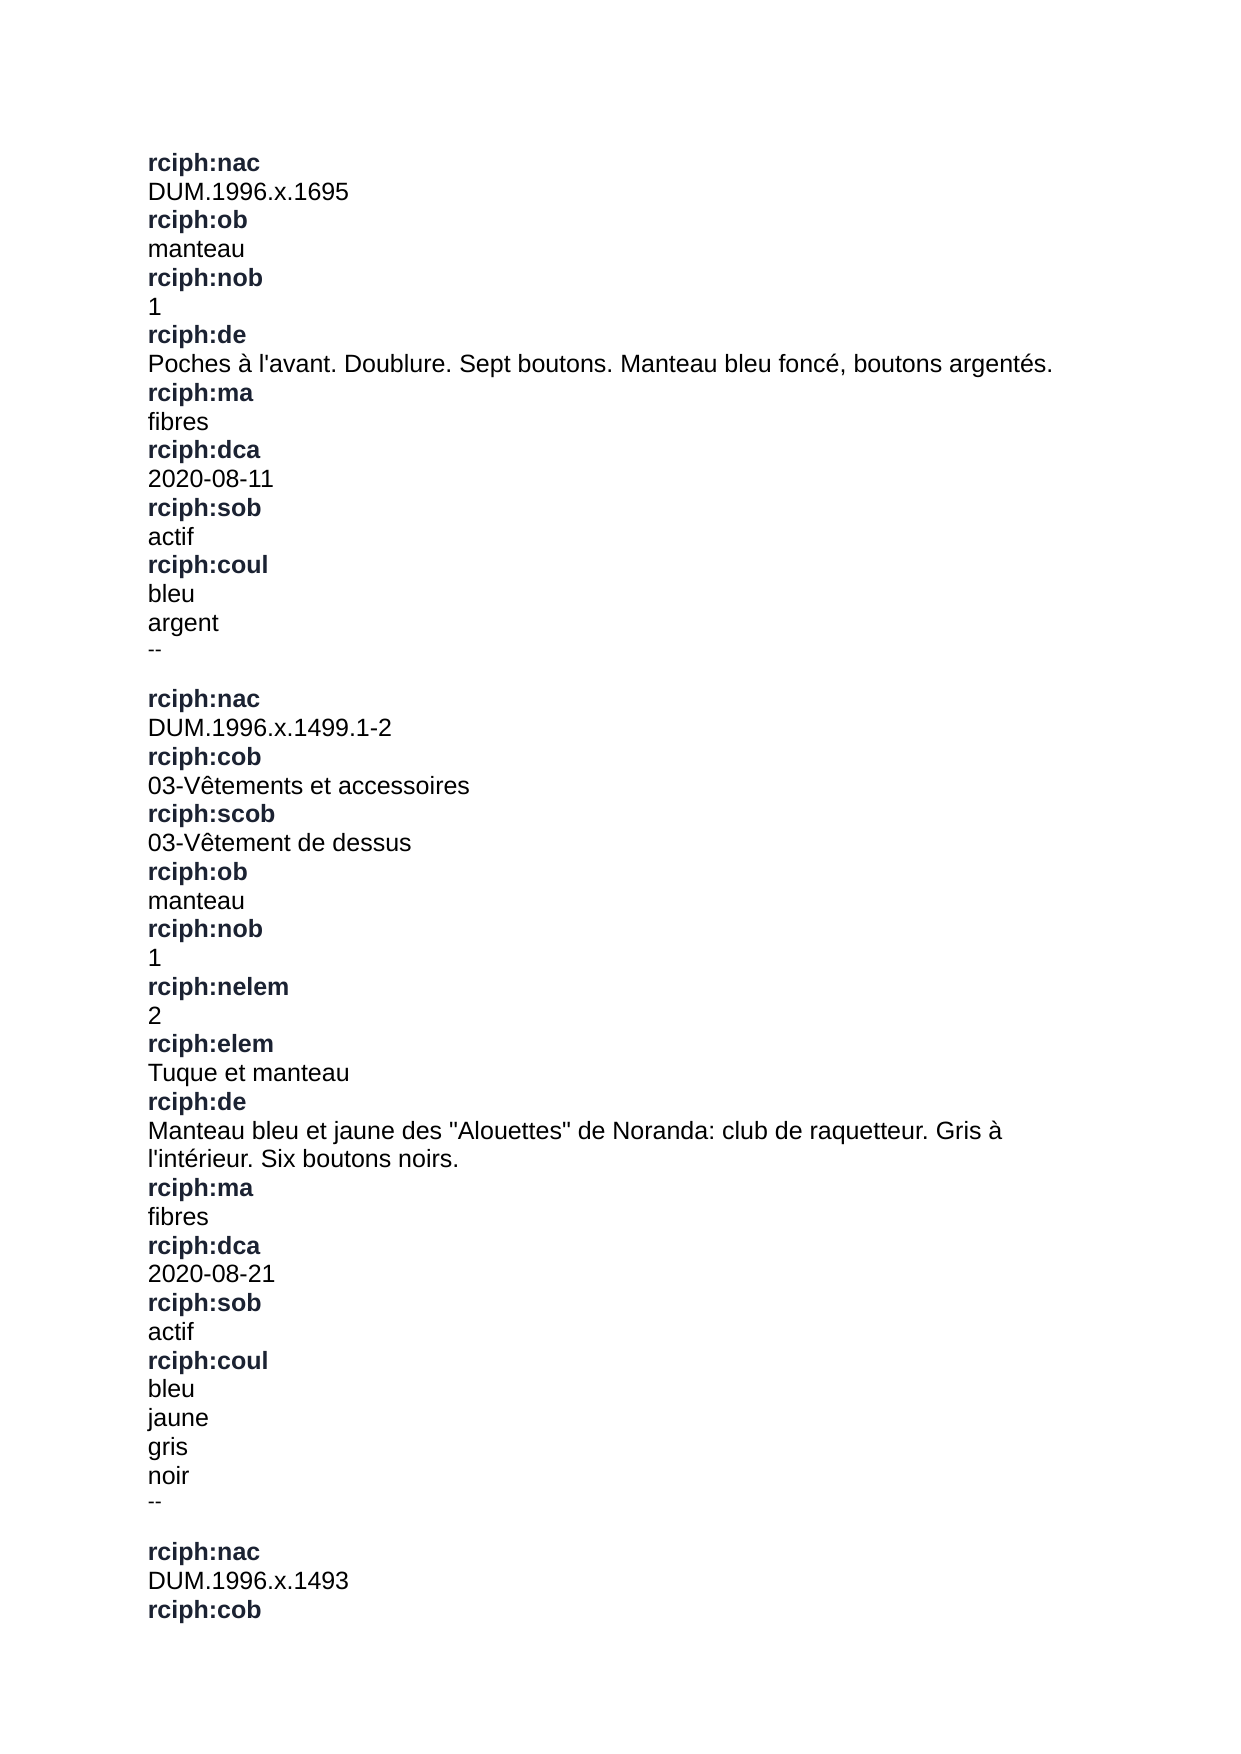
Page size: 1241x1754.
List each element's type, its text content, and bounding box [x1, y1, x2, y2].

text rciph:ma [148, 378, 1092, 406]
text rciph:sob [148, 493, 1092, 521]
text 1 [148, 943, 1092, 972]
text Manteau bleu et jaune des "Alouettes" de Noranda: club de raquetteur. Gris à l'intérieur. Six boutons noirs. [148, 1116, 1092, 1173]
text rciph:nac [148, 684, 1092, 713]
text rciph:elem [148, 1029, 1092, 1058]
text DUM.1996.x.1695 [148, 176, 1092, 205]
text rciph:cob [148, 742, 1092, 771]
text rciph:nac [148, 1537, 1092, 1566]
text -- [148, 1489, 1092, 1513]
text bleu [148, 1374, 1092, 1403]
text actif [148, 521, 1092, 550]
text manteau [148, 234, 1092, 263]
text rciph:scob [148, 799, 1092, 828]
text rciph:de [148, 320, 1092, 349]
text rciph:nac [148, 148, 1092, 176]
text rciph:nelem [148, 972, 1092, 1001]
text 1 [148, 291, 1092, 320]
text Tuque et manteau [148, 1058, 1092, 1087]
text manteau [148, 886, 1092, 914]
text 2020-08-21 [148, 1259, 1092, 1288]
text rciph:ob [148, 205, 1092, 234]
text Poches à l'avant. Doublure. Sept boutons. Manteau bleu foncé, boutons argentés. [148, 349, 1092, 378]
text bleu [148, 579, 1092, 608]
text noir [148, 1461, 1092, 1489]
text rciph:ob [148, 857, 1092, 886]
text fibres [148, 1202, 1092, 1231]
text rciph:cob [148, 1595, 1092, 1623]
text rciph:de [148, 1087, 1092, 1116]
text rciph:sob [148, 1288, 1092, 1317]
text jaune [148, 1403, 1092, 1432]
text rciph:coul [148, 550, 1092, 579]
text rciph:nob [148, 263, 1092, 291]
text gris [148, 1432, 1092, 1461]
text 03-Vêtement de dessus [148, 828, 1092, 857]
text rciph:dca [148, 1231, 1092, 1259]
text rciph:nob [148, 914, 1092, 943]
text -- [148, 636, 1092, 660]
text actif [148, 1317, 1092, 1346]
text DUM.1996.x.1499.1-2 [148, 713, 1092, 742]
text rciph:ma [148, 1173, 1092, 1202]
text DUM.1996.x.1493 [148, 1566, 1092, 1595]
text fibres [148, 406, 1092, 435]
text 2 [148, 1001, 1092, 1029]
text 2020-08-11 [148, 464, 1092, 493]
text argent [148, 608, 1092, 636]
text rciph:coul [148, 1346, 1092, 1374]
text 03-Vêtements et accessoires [148, 771, 1092, 799]
text rciph:dca [148, 435, 1092, 464]
